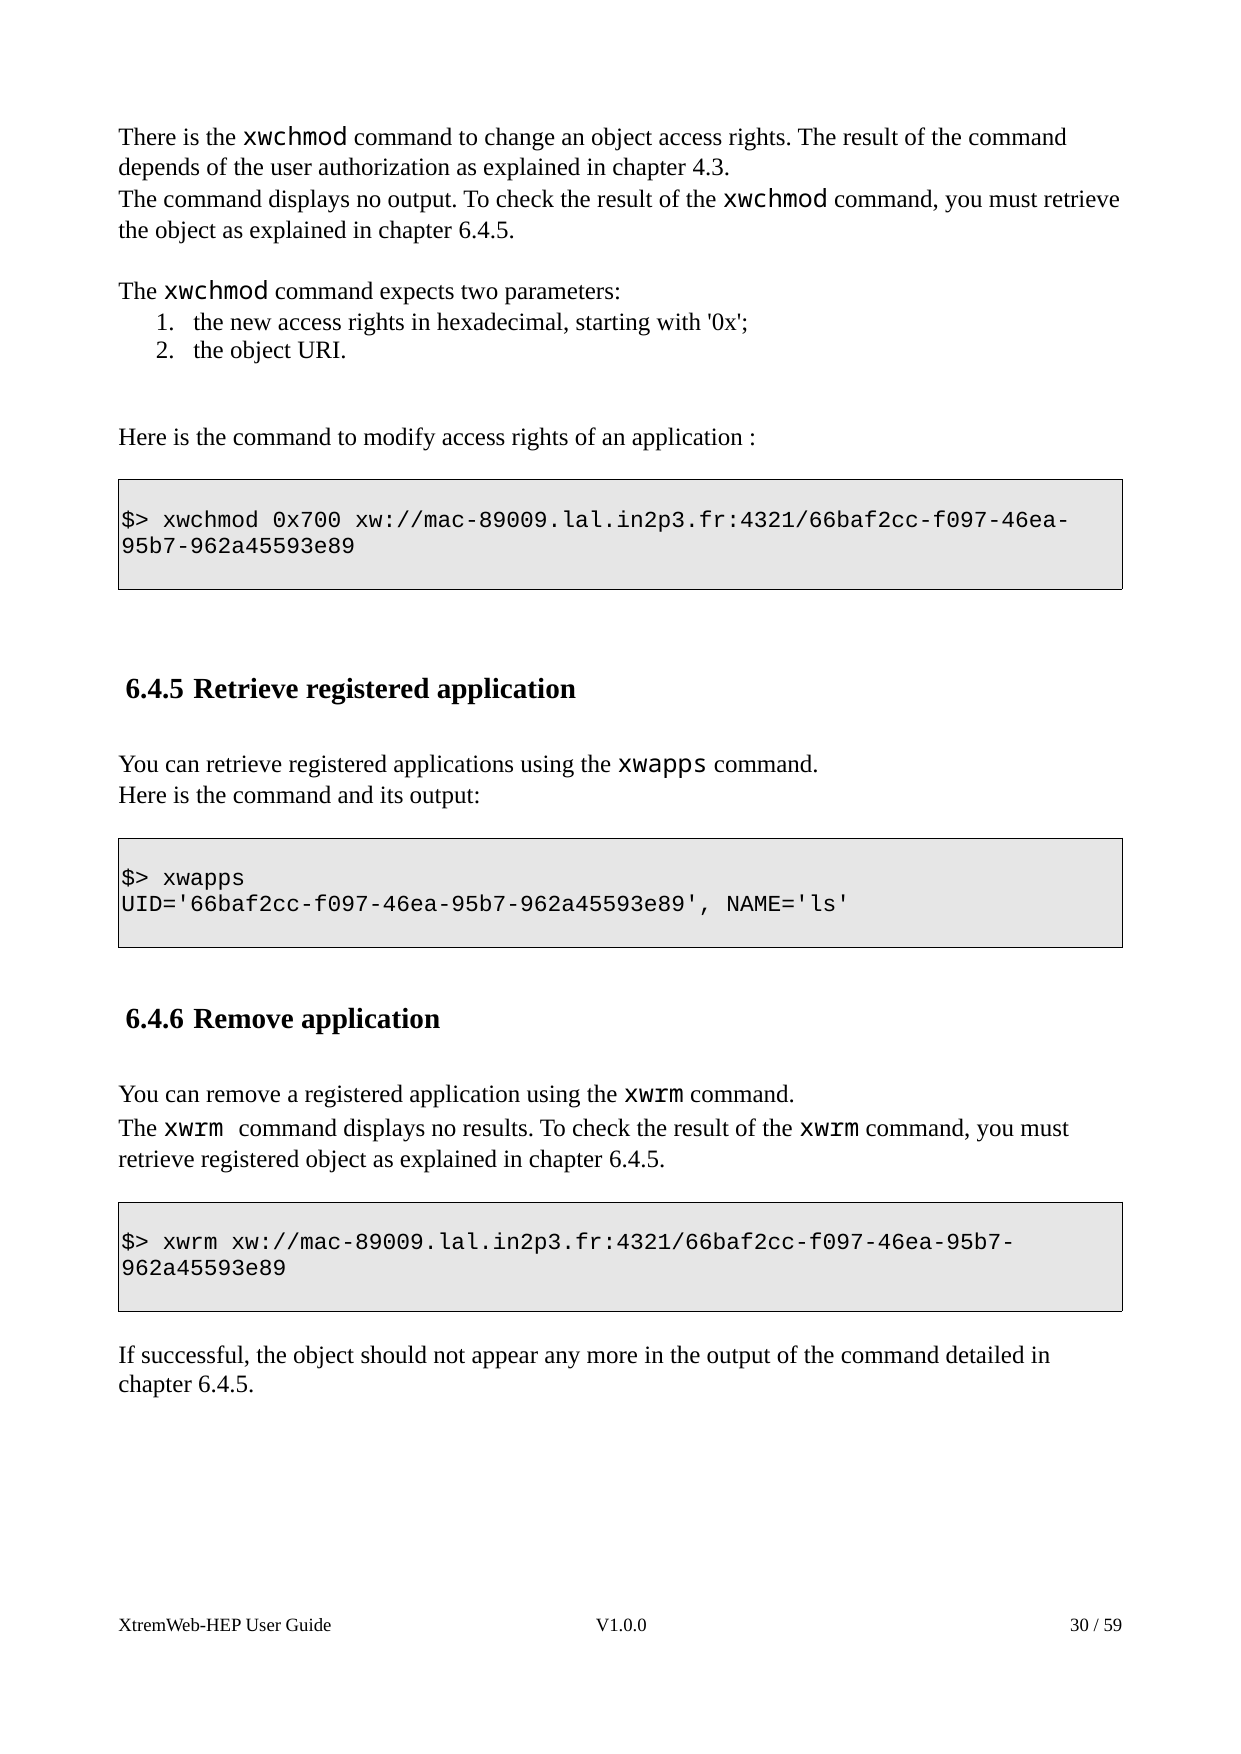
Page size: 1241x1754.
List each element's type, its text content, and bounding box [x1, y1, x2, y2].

text UID='66baf2cc-f097-46ea-95b7-962a45593e89', NAME='ls' [119, 889, 1122, 916]
list the new access rights in hexadecimal, starting with '0x'; [156, 307, 1122, 335]
text Here is the command and its output: [118, 780, 1122, 809]
text $> xwchmod 0x700 xw://mac-89009.lal.in2p3.fr:4321/66baf2cc-f097-46ea-95b7-962a45593e89 [119, 505, 1122, 557]
text $> xwrm xw://mac-89009.lal.in2p3.fr:4321/66baf2cc-f097-46ea-95b7-962a45593e89 [119, 1228, 1122, 1279]
text The xwchmod command expects two parameters: [118, 272, 1122, 307]
text Here is the command to modify access rights of an application : [118, 422, 1122, 450]
subtitle Retrieve registered application [118, 671, 1122, 705]
text There is the xwchmod command to change an object access rights. The result of the command depends of the user authorization as explained in chapter 4.3. [118, 118, 1122, 181]
list the object URI. [156, 335, 1122, 364]
text $> xwapps [119, 864, 1122, 889]
text The xwrm command displays no results. To check the result of the xwrm command, you must retrieve registered object as explained in chapter 6.4.5. [118, 1110, 1122, 1173]
text If successful, the object should not appear any more in the output of the command detailed in chapter 6.4.5. [118, 1340, 1122, 1398]
text You can remove a registered application using the xwrm command. [118, 1076, 1122, 1110]
subtitle Remove application [118, 1001, 1122, 1035]
text You can retrieve registered applications using the xwapps command. [118, 746, 1122, 780]
text The command displays no output. To check the result of the xwchmod command, you must retrieve the object as explained in chapter 6.4.5. [118, 181, 1122, 244]
